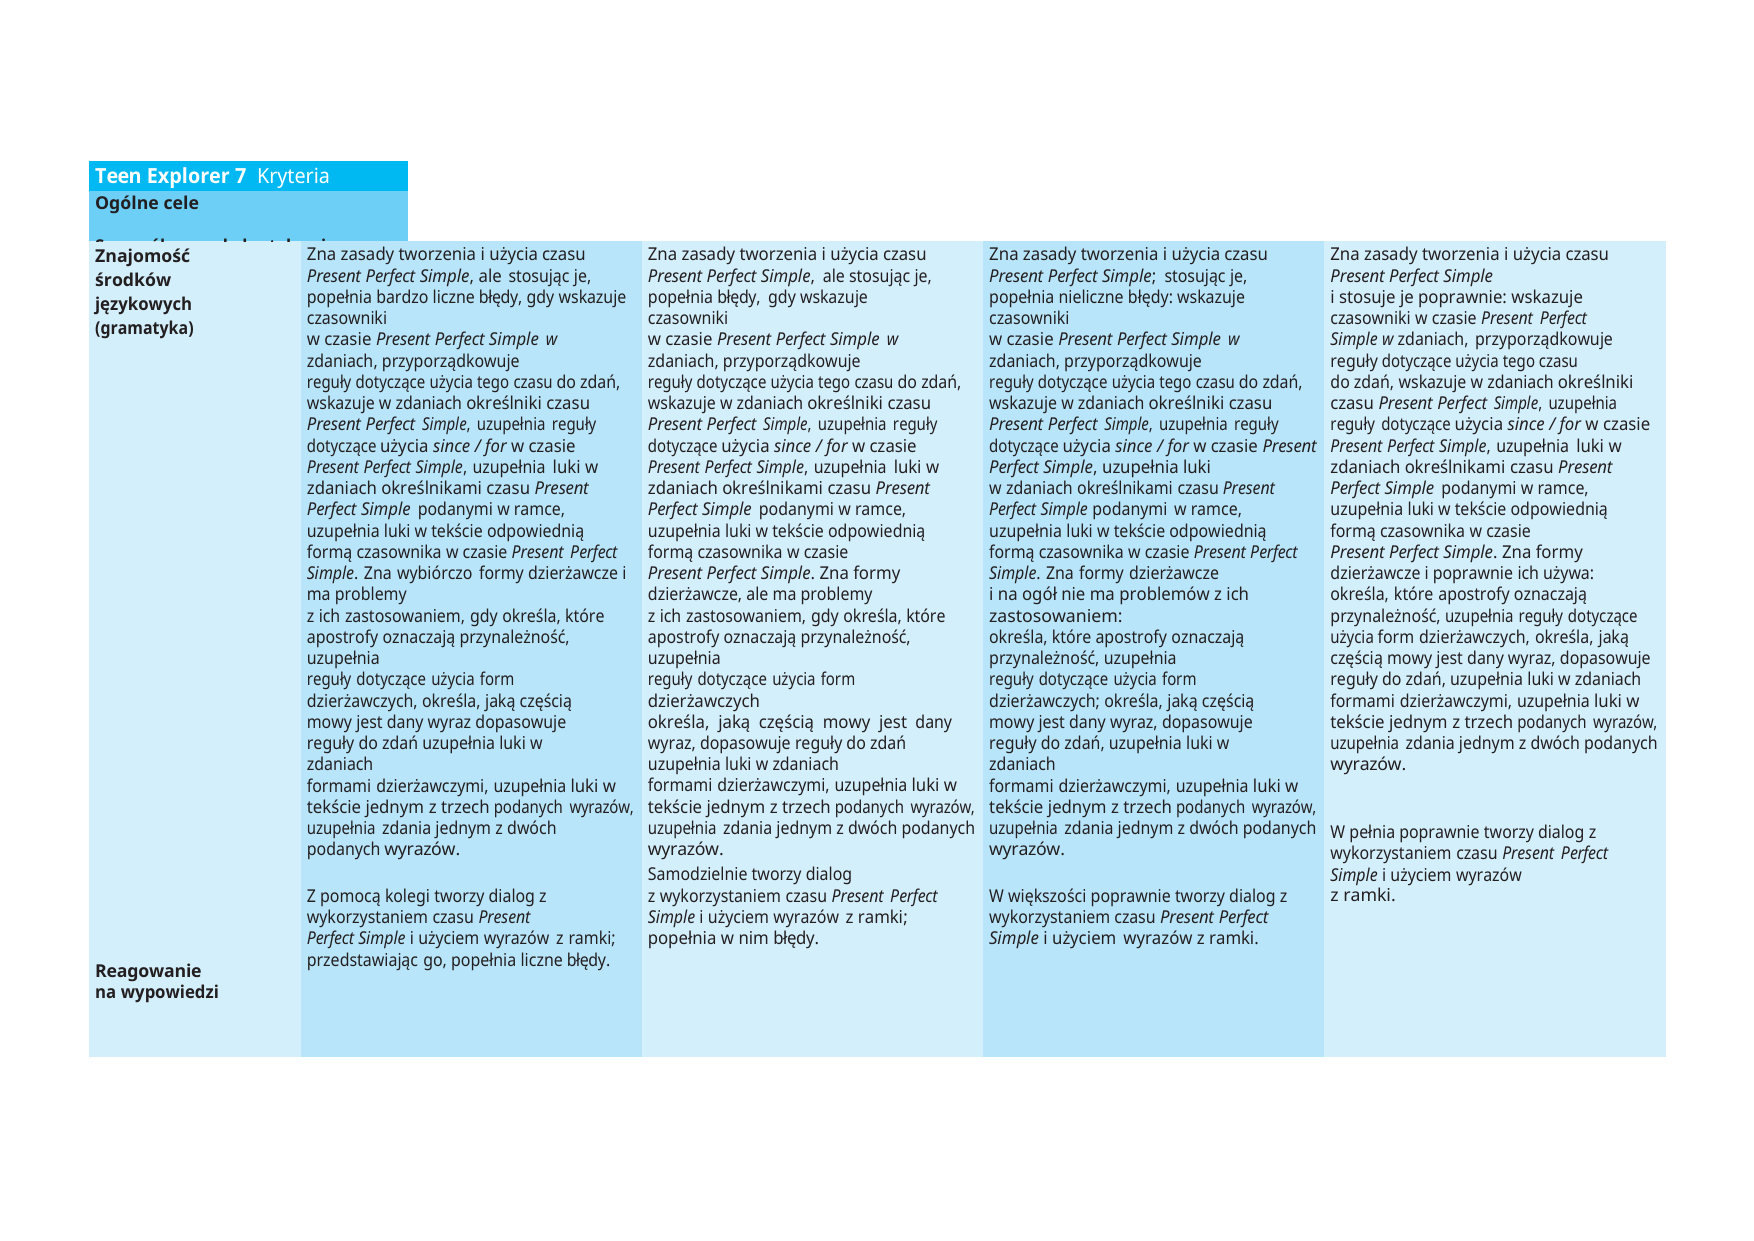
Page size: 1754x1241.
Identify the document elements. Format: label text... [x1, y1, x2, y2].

table_cell Znajomość środków językowych (gramatyka) Reagowanie na wypowiedzi [89, 241, 301, 1057]
table_cell Zna zasady tworzenia i użycia czasu Present Perfect Simple, ale stosując je, popełnia bardzo liczne błędy, gdy wskazuje czasowniki w czasie Present Perfect Simple w zdaniach, przyporządkowuje reguły dotyczące użycia tego czasu do zdań, wskazuje w zdaniach określniki czasu Present Perfect Simple, uzupełnia reguły dotyczące użycia since / for w czasie Present Perfect Simple, uzupełnia luki w zdaniach określnikami czasu Present Perfect Simple podanymi w ramce, uzupełnia luki w tekście odpowiednią formą czasownika w czasie Present Perfect Simple. Zna wybiórczo formy dzierżawcze i ma problemy z ich zastosowaniem, gdy określa, które apostrofy oznaczają przynależność, uzupełnia reguły dotyczące użycia form dzierżawczych, określa, jaką częścią mowy jest dany wyraz dopasowuje reguły do zdań uzupełnia luki w zdaniach formami dzierżawczymi, uzupełnia luki w tekście jednym z trzech podanych wyrazów, uzupełnia zdania jednym z dwóch podanych wyrazów. Z pomocą kolegi tworzy dialog z wykorzystaniem czasu Present Perfect Simple i użyciem wyrazów z ramki; przedstawiając go, popełnia liczne błędy. [301, 241, 642, 1057]
table_cell Ogólne cele Szczegółowe cele kształcenia – umiejętności kształcenia PP Ocena dopuszczająca Ocena dostateczna Ocena dobra Ocena bardzo dobra Ocena celująca [89, 191, 408, 241]
table_header Teen Explorer 7 Kryteria oceniania z języka angielskiego UNIT 5 – Home Sweet Home GRAMMAR [89, 161, 408, 191]
table_cell Zna zasady tworzenia i użycia czasu Present Perfect Simple, ale stosując je, popełnia błędy, gdy wskazuje czasowniki w czasie Present Perfect Simple w zdaniach, przyporządkowuje reguły dotyczące użycia tego czasu do zdań, wskazuje w zdaniach określniki czasu Present Perfect Simple, uzupełnia reguły dotyczące użycia since / for w czasie Present Perfect Simple, uzupełnia luki w zdaniach określnikami czasu Present Perfect Simple podanymi w ramce, uzupełnia luki w tekście odpowiednią formą czasownika w czasie Present Perfect Simple. Zna formy dzierżawcze, ale ma problemy z ich zastosowaniem, gdy określa, które apostrofy oznaczają przynależność, uzupełnia reguły dotyczące użycia form dzierżawczych określa, jaką częścią mowy jest dany wyraz, dopasowuje reguły do zdań uzupełnia luki w zdaniach formami dzierżawczymi, uzupełnia luki w tekście jednym z trzech podanych wyrazów, uzupełnia zdania jednym z dwóch podanych wyrazów. Samodzielnie tworzy dialog z wykorzystaniem czasu Present Perfect Simple i użyciem wyrazów z ramki; popełnia w nim błędy. [642, 241, 983, 1057]
table_cell Zna zasady tworzenia i użycia czasu Present Perfect Simple i stosuje je poprawnie: wskazuje czasowniki w czasie Present Perfect Simple w zdaniach, przyporządkowuje reguły dotyczące użycia tego czasu do zdań, wskazuje w zdaniach określniki czasu Present Perfect Simple, uzupełnia reguły dotyczące użycia since / for w czasie Present Perfect Simple, uzupełnia luki w zdaniach określnikami czasu Present Perfect Simple podanymi w ramce, uzupełnia luki w tekście odpowiednią formą czasownika w czasie Present Perfect Simple. Zna formy dzierżawcze i poprawnie ich używa: określa, które apostrofy oznaczają przynależność, uzupełnia reguły dotyczące użycia form dzierżawczych, określa, jaką częścią mowy jest dany wyraz, dopasowuje reguły do zdań, uzupełnia luki w zdaniach formami dzierżawczymi, uzupełnia luki w tekście jednym z trzech podanych wyrazów, uzupełnia zdania jednym z dwóch podanych wyrazów. W pełnia poprawnie tworzy dialog z wykorzystaniem czasu Present Perfect Simple i użyciem wyrazów z ramki. [1324, 241, 1666, 1057]
table_cell Zna zasady tworzenia i użycia czasu Present Perfect Simple; stosując je, popełnia nieliczne błędy: wskazuje czasowniki w czasie Present Perfect Simple w zdaniach, przyporządkowuje reguły dotyczące użycia tego czasu do zdań, wskazuje w zdaniach określniki czasu Present Perfect Simple, uzupełnia reguły dotyczące użycia since / for w czasie Present Perfect Simple, uzupełnia luki w zdaniach określnikami czasu Present Perfect Simple podanymi w ramce, uzupełnia luki w tekście odpowiednią formą czasownika w czasie Present Perfect Simple. Zna formy dzierżawcze i na ogół nie ma problemów z ich zastosowaniem: określa, które apostrofy oznaczają przynależność, uzupełnia reguły dotyczące użycia form dzierżawczych; określa, jaką częścią mowy jest dany wyraz, dopasowuje reguły do zdań, uzupełnia luki w zdaniach formami dzierżawczymi, uzupełnia luki w tekście jednym z trzech podanych wyrazów, uzupełnia zdania jednym z dwóch podanych wyrazów. W większości poprawnie tworzy dialog z wykorzystaniem czasu Present Perfect Simple i użyciem wyrazów z ramki. [983, 241, 1324, 1057]
